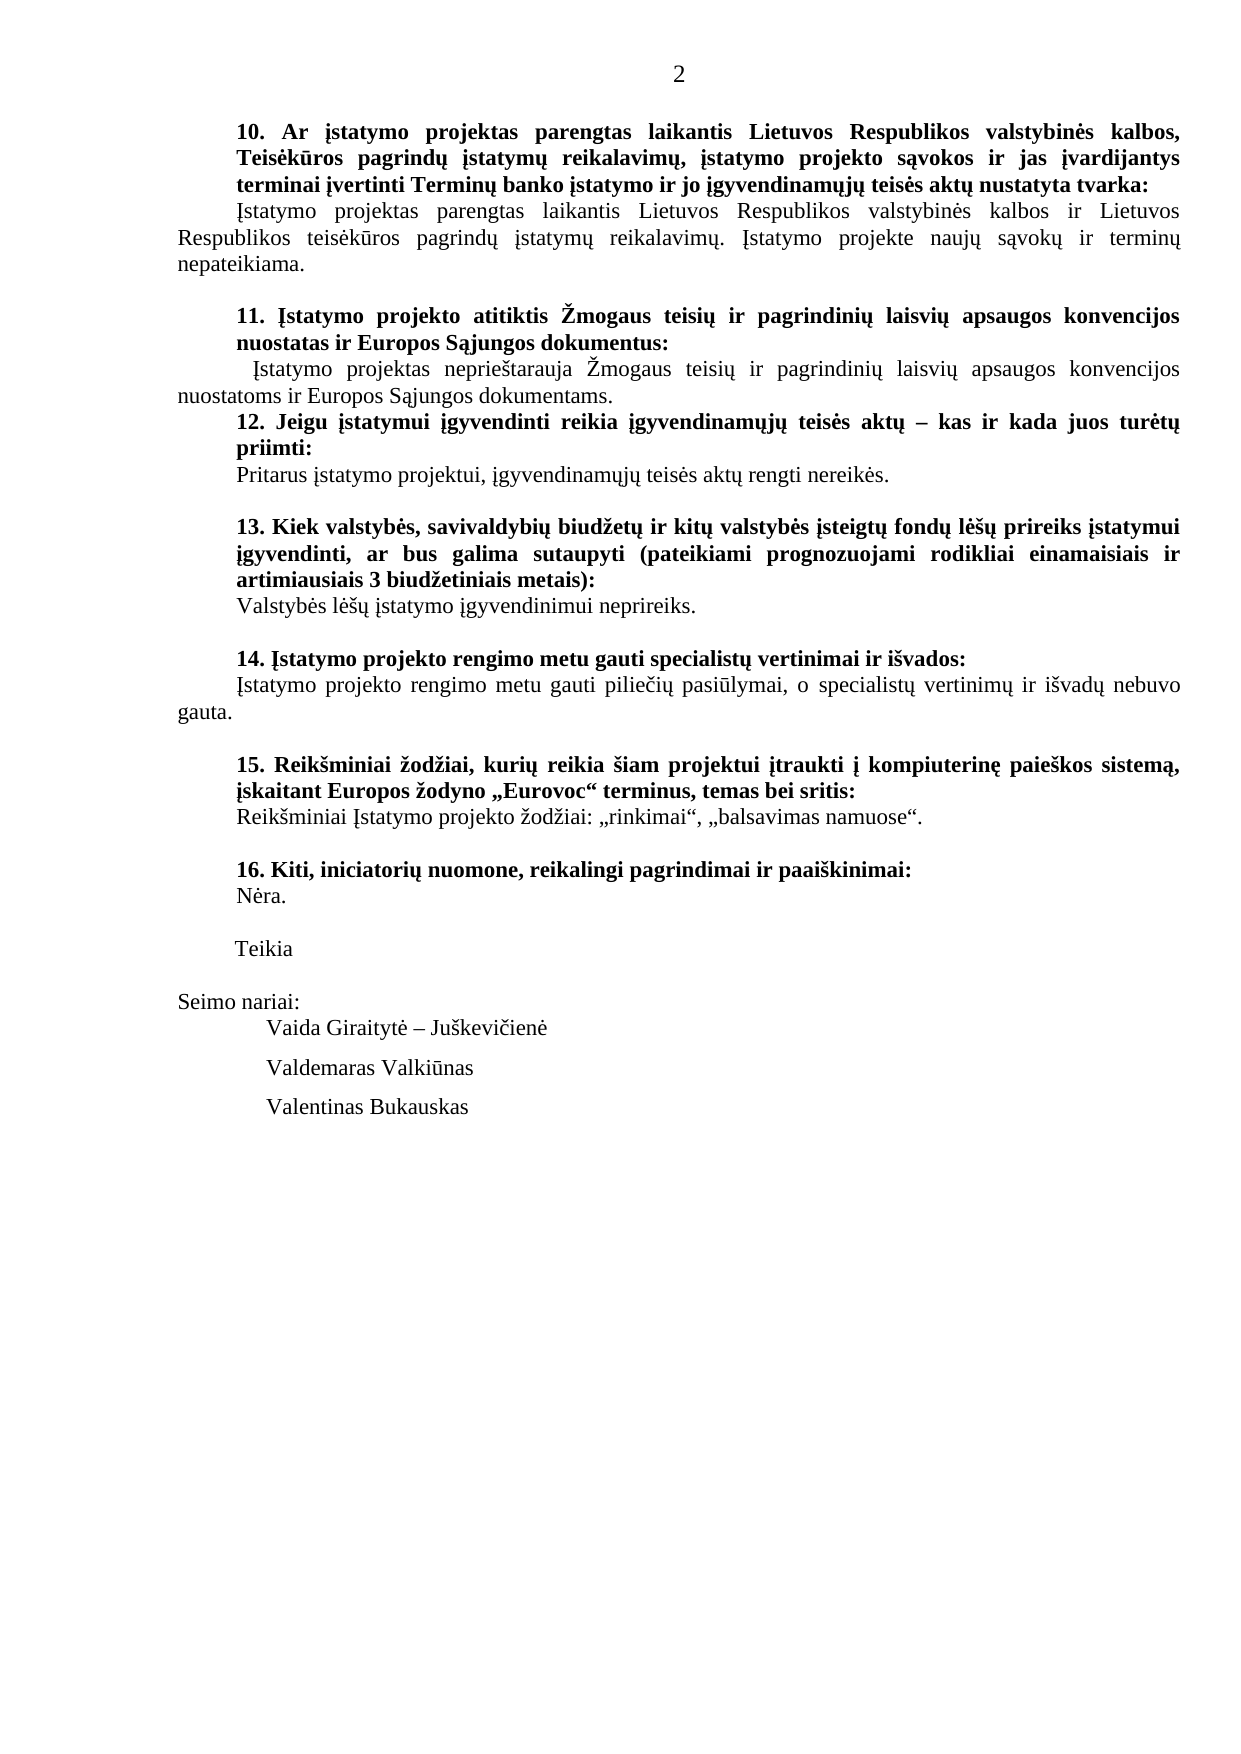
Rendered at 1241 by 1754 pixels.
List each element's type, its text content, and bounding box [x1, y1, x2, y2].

text 15. Reikšminiai žodžiai, kurių reikia šiam projektui įtraukti į kompiuterinę paieškos sistemą, įskaitant Europos žodyno „Eurovoc“ terminus, temas bei sritis: [236, 751, 1181, 803]
text Valentinas Bukauskas [177, 1093, 1181, 1119]
text Pritarus įstatymo projektui, įgyvendinamųjų teisės aktų rengti nereikės. [177, 461, 1181, 487]
text Reikšminiai Įstatymo projekto žodžiai: „rinkimai“, „balsavimas namuose“. [177, 803, 1181, 830]
text Įstatymo projekto rengimo metu gauti piliečių pasiūlymai, o specialistų vertinimų ir išvadų nebuvo gauta. [177, 672, 1181, 724]
text Įstatymo projektas neprieštarauja Žmogaus teisių ir pagrindinių laisvių apsaugos konvencijos nuostatoms ir Europos Sąjungos dokumentams. [177, 355, 1181, 408]
text 16. Kiti, iniciatorių nuomone, reikalingi pagrindimai ir paaiškinimai: [177, 856, 1181, 882]
text Valdemaras Valkiūnas [177, 1054, 1181, 1080]
text Vaida Giraitytė – Juškevičienė [177, 1014, 1181, 1041]
text 14. Įstatymo projekto rengimo metu gauti specialistų vertinimai ir išvados: [236, 645, 1181, 672]
text Nėra. [177, 882, 1181, 909]
text Seimo nariai: [177, 988, 1181, 1014]
text Įstatymo projektas parengtas laikantis Lietuvos Respublikos valstybinės kalbos ir Lietuvos Respublikos teisėkūros pagrindų įstatymų reikalavimų. Įstatymo projekte naujų sąvokų ir terminų nepateikiama. [177, 197, 1181, 276]
list Valstybės lėšų įstatymo įgyvendinimui neprireiks. [177, 592, 1181, 619]
text 13. Kiek valstybės, savivaldybių biudžetų ir kitų valstybės įsteigtų fondų lėšų prireiks įstatymui įgyvendinti, ar bus galima sutaupyti (pateikiami prognozuojami rodikliai einamaisiais ir artimiausiais 3 biudžetiniais metais): [236, 513, 1181, 592]
text 10. Ar įstatymo projektas parengtas laikantis Lietuvos Respublikos valstybinės kalbos, Teisėkūros pagrindų įstatymų reikalavimų, įstatymo projekto sąvokos ir jas įvardijantys terminai įvertinti Terminų banko įstatymo ir jo įgyvendinamųjų teisės aktų nustatyta tvarka: [236, 118, 1181, 197]
text Teikia [177, 935, 1181, 961]
text 11. Įstatymo projekto atitiktis Žmogaus teisių ir pagrindinių laisvių apsaugos konvencijos nuostatas ir Europos Sąjungos dokumentus: [236, 303, 1181, 355]
text 12. Jeigu įstatymui įgyvendinti reikia įgyvendinamųjų teisės aktų – kas ir kada juos turėtų priimti: [236, 408, 1181, 461]
